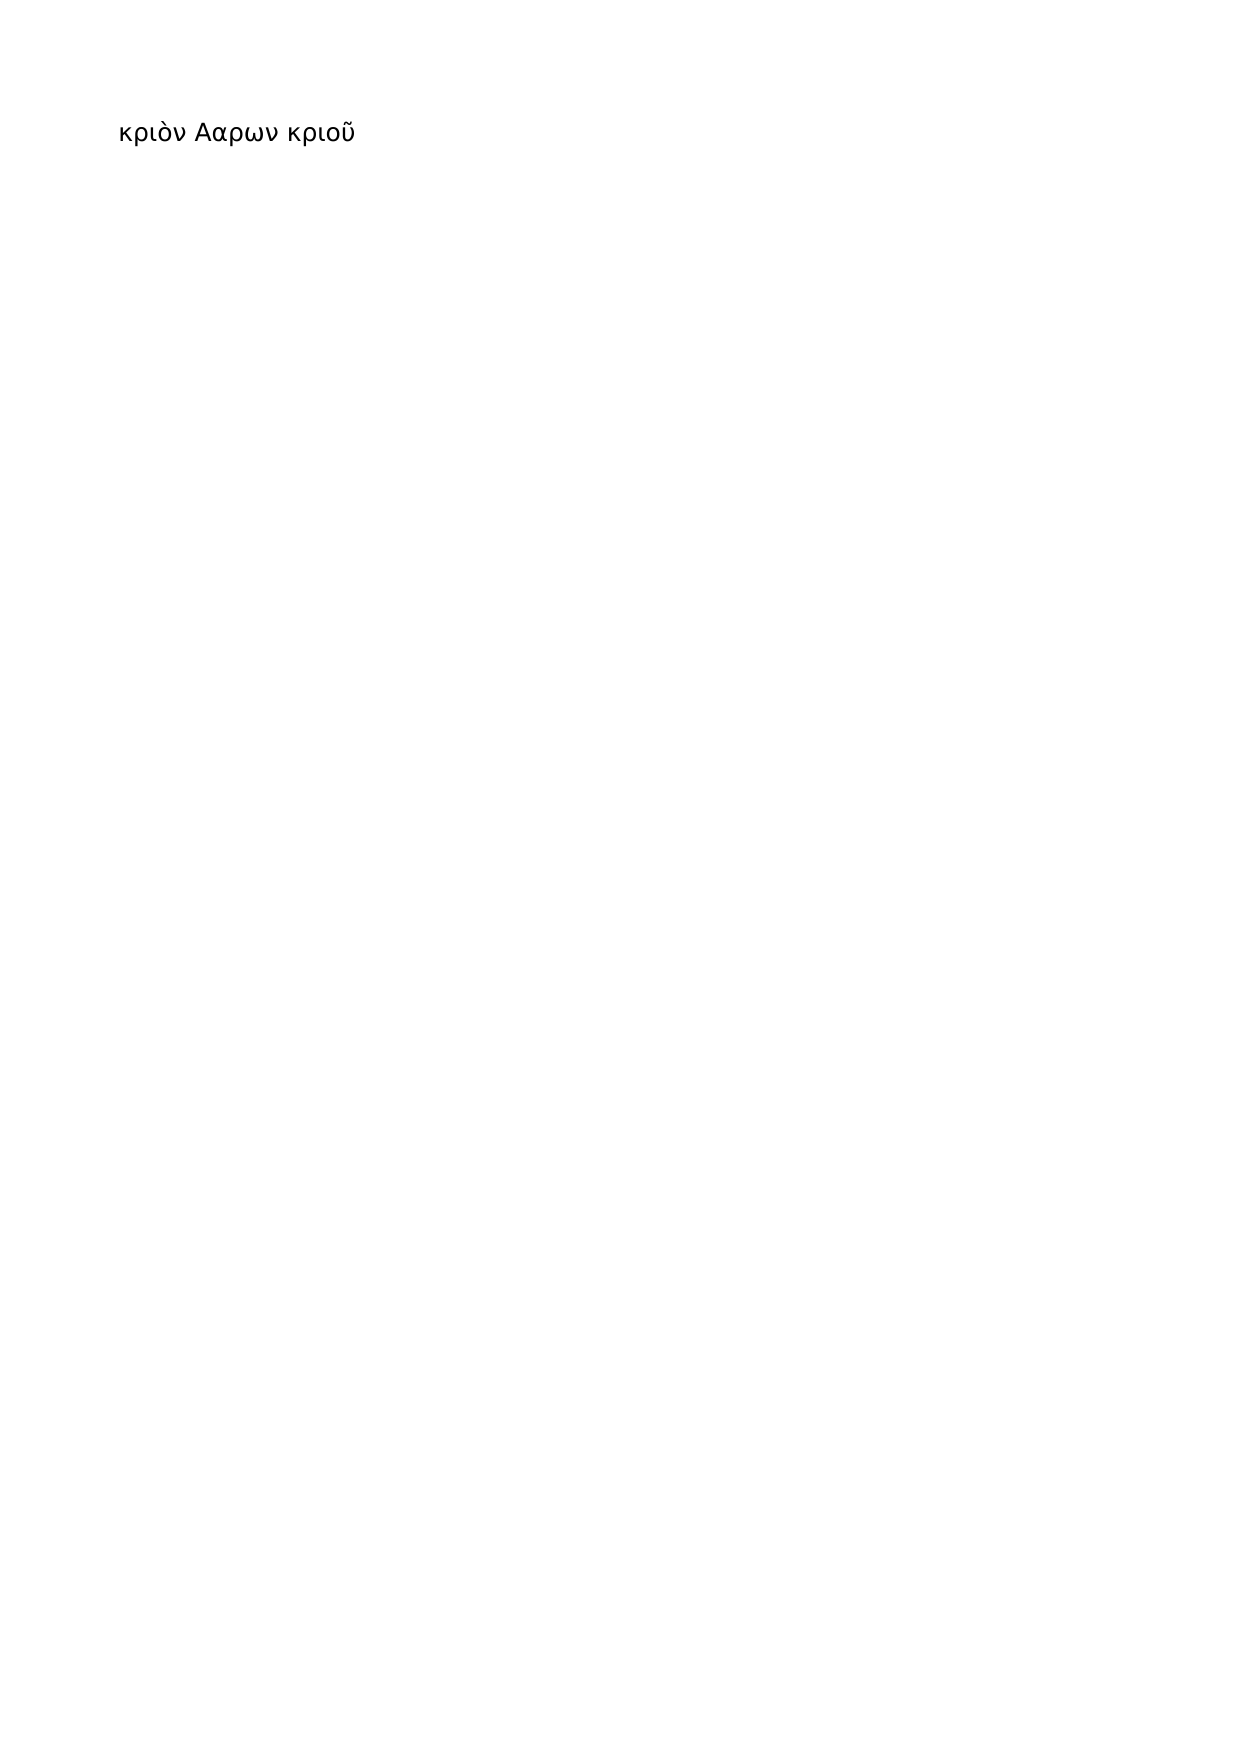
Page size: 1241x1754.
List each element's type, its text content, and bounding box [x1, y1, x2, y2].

text κριὸν Ααρων κριοῦ [118, 118, 1122, 147]
